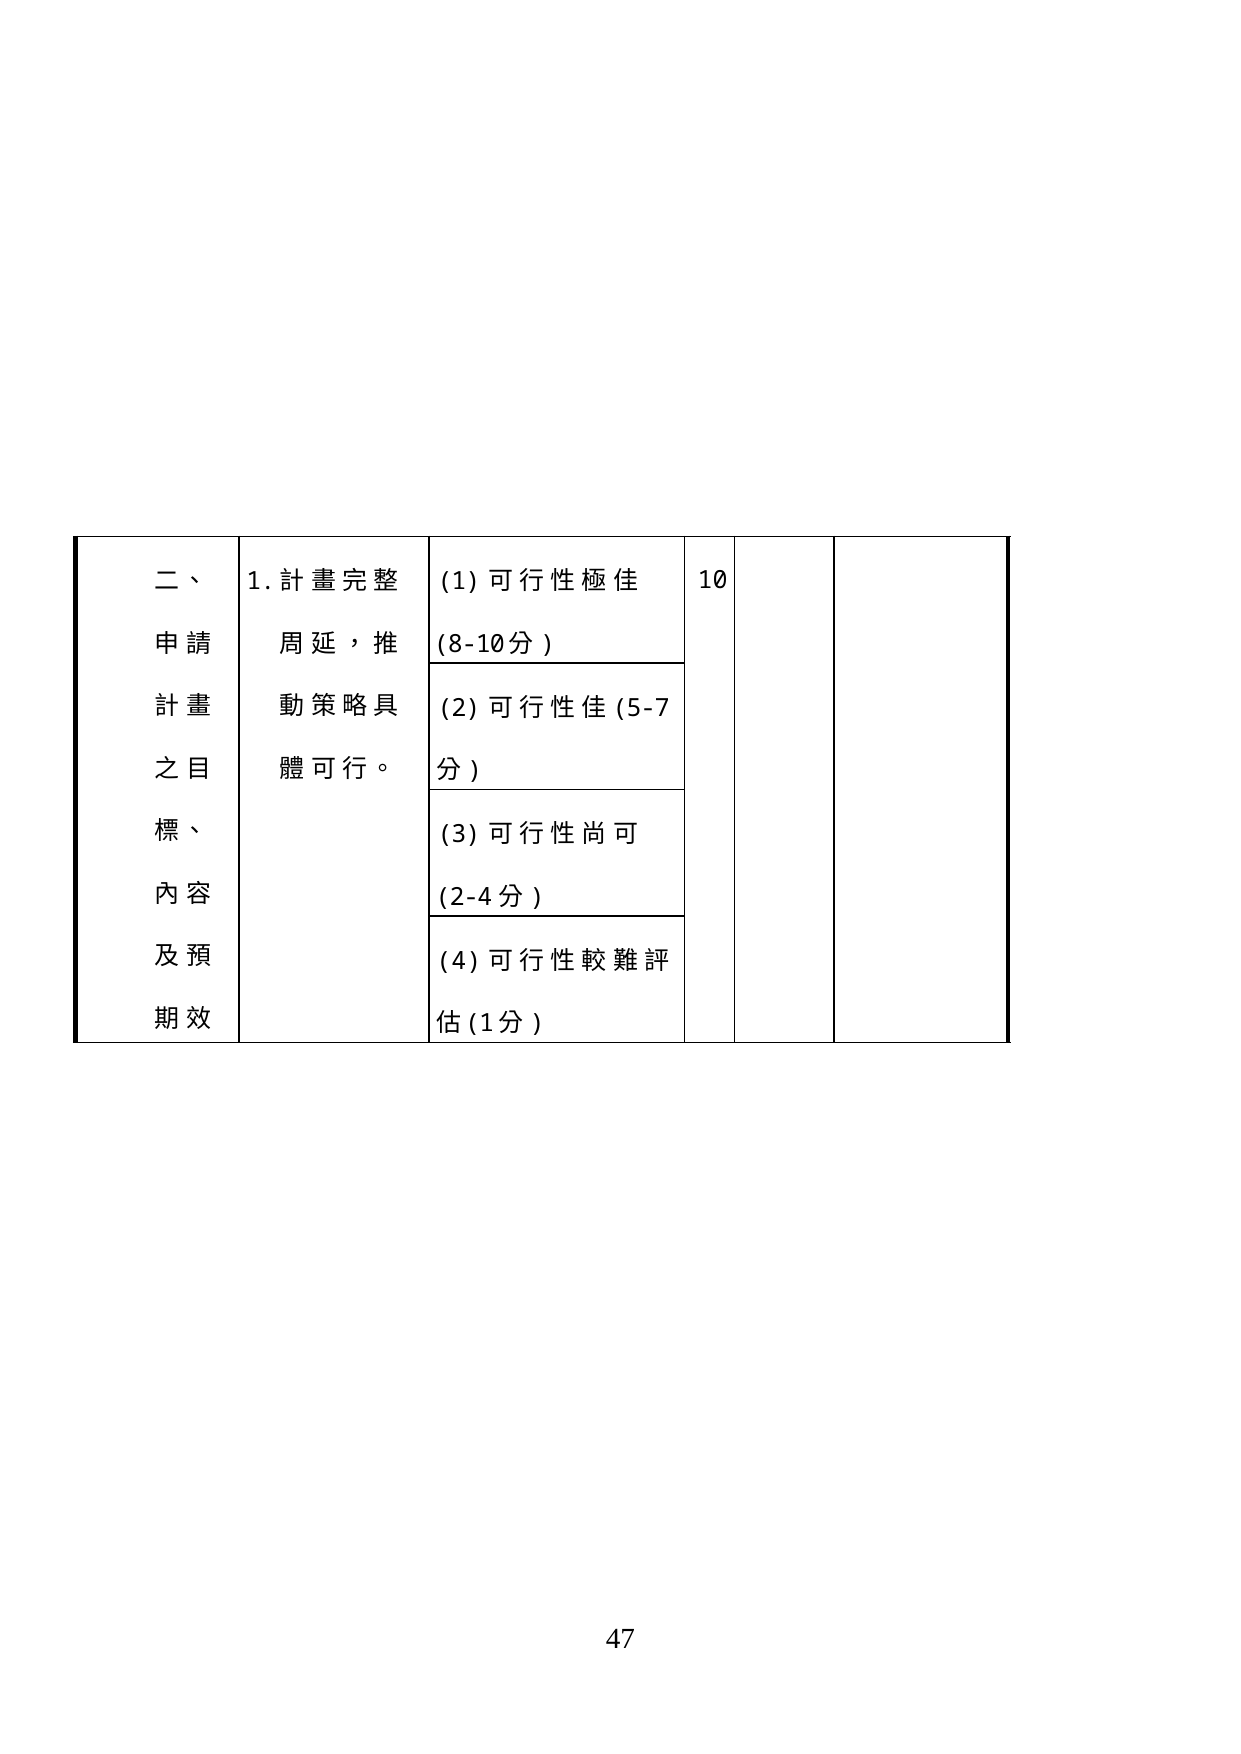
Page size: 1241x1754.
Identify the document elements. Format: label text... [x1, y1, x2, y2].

table_cell (4)可行性較難評估(1分) [430, 917, 684, 1042]
table_cell 1.計畫完整周延，推動策略具體可行。 [240, 537, 428, 1042]
table_cell (1)可行性極佳(8-10分) [430, 537, 684, 662]
table_cell [735, 537, 833, 1042]
table_cell (3)可行性尚可(2-4分) [430, 790, 684, 915]
table_cell (2)可行性佳(5-7分) [430, 664, 684, 789]
table_cell [835, 537, 1006, 1042]
table_cell 二、申請計畫之目標、內容及預期效 [78, 537, 238, 1042]
table_cell 10 [685, 537, 734, 1042]
